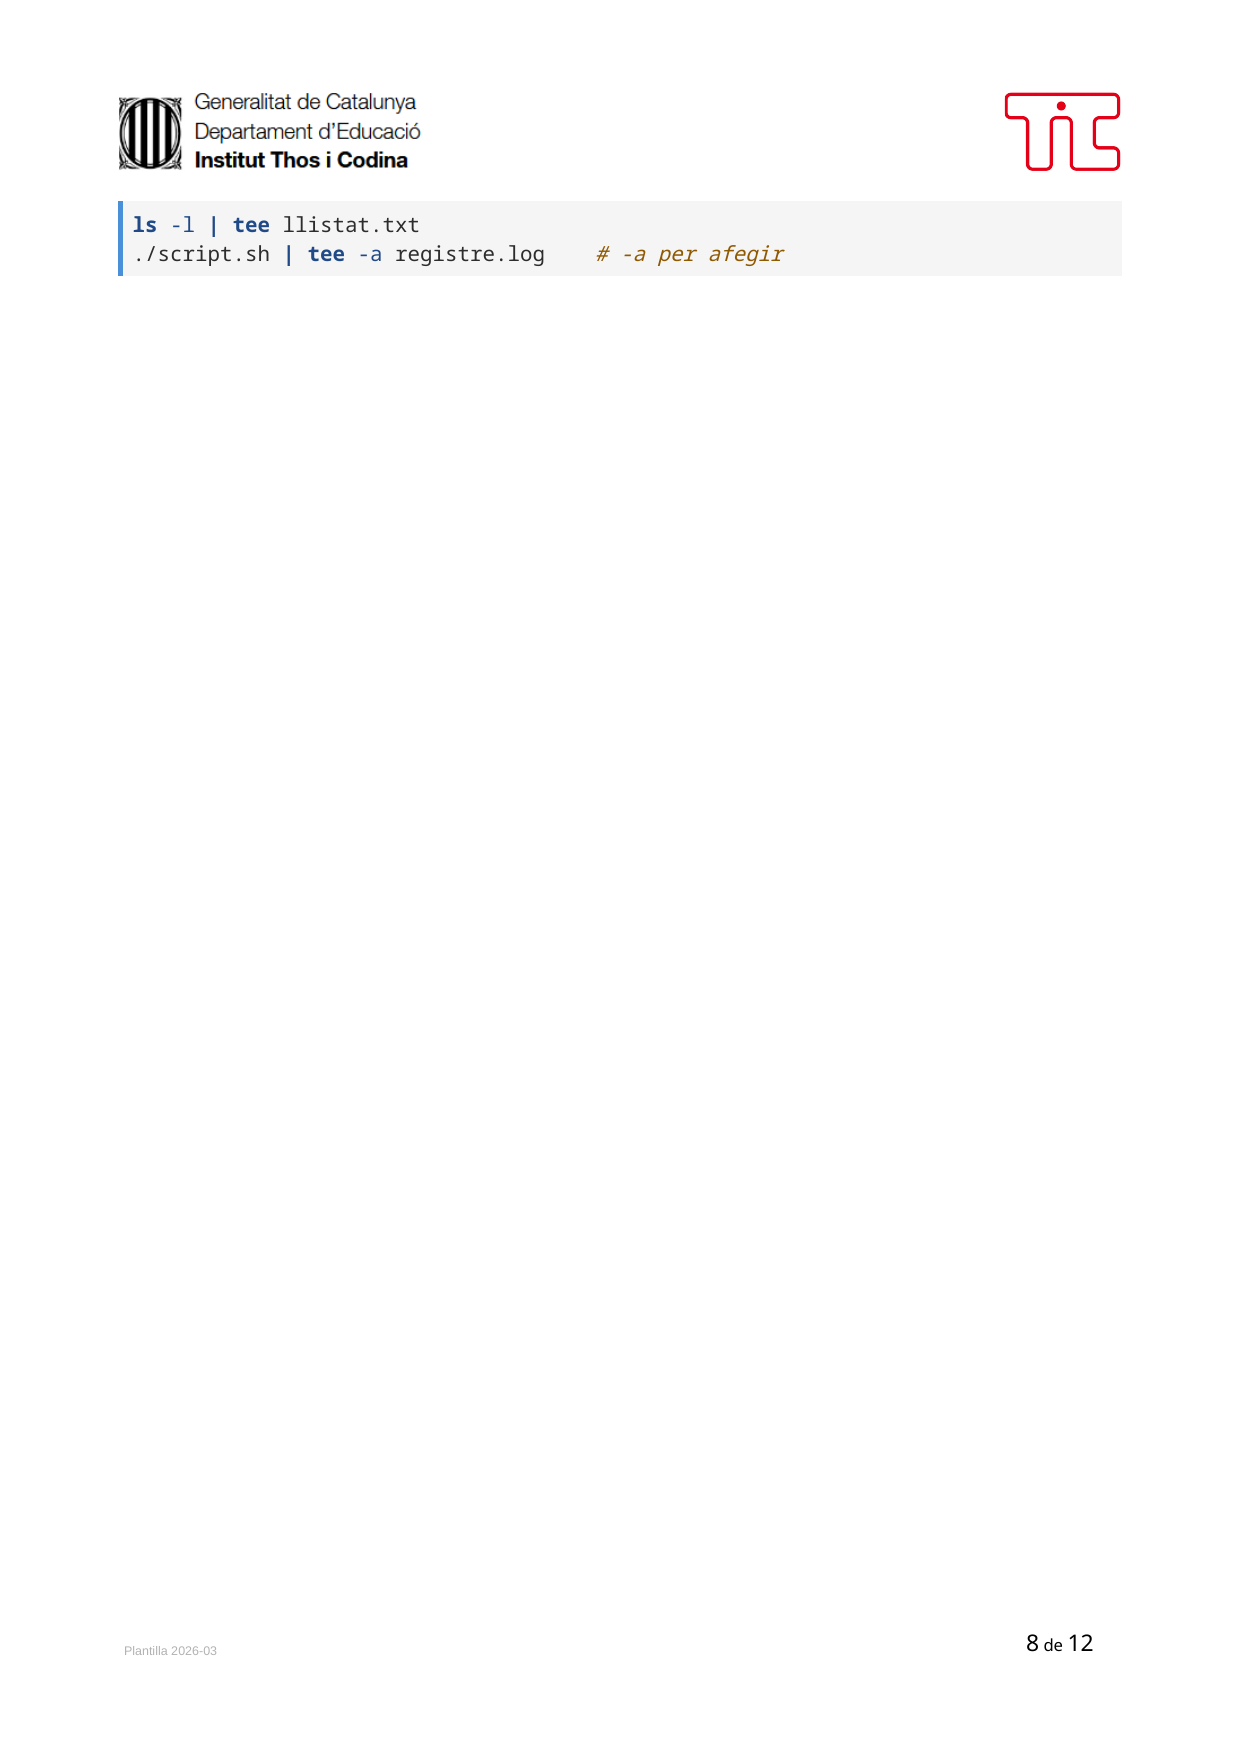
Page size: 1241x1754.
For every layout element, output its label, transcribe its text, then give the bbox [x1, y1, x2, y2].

text ls -l | tee llistat.txt [123, 201, 1122, 239]
picture [1004, 92, 1123, 171]
picture [118, 92, 422, 171]
text ./script.sh | tee -a registre.log # -a per afegir [123, 239, 1122, 276]
